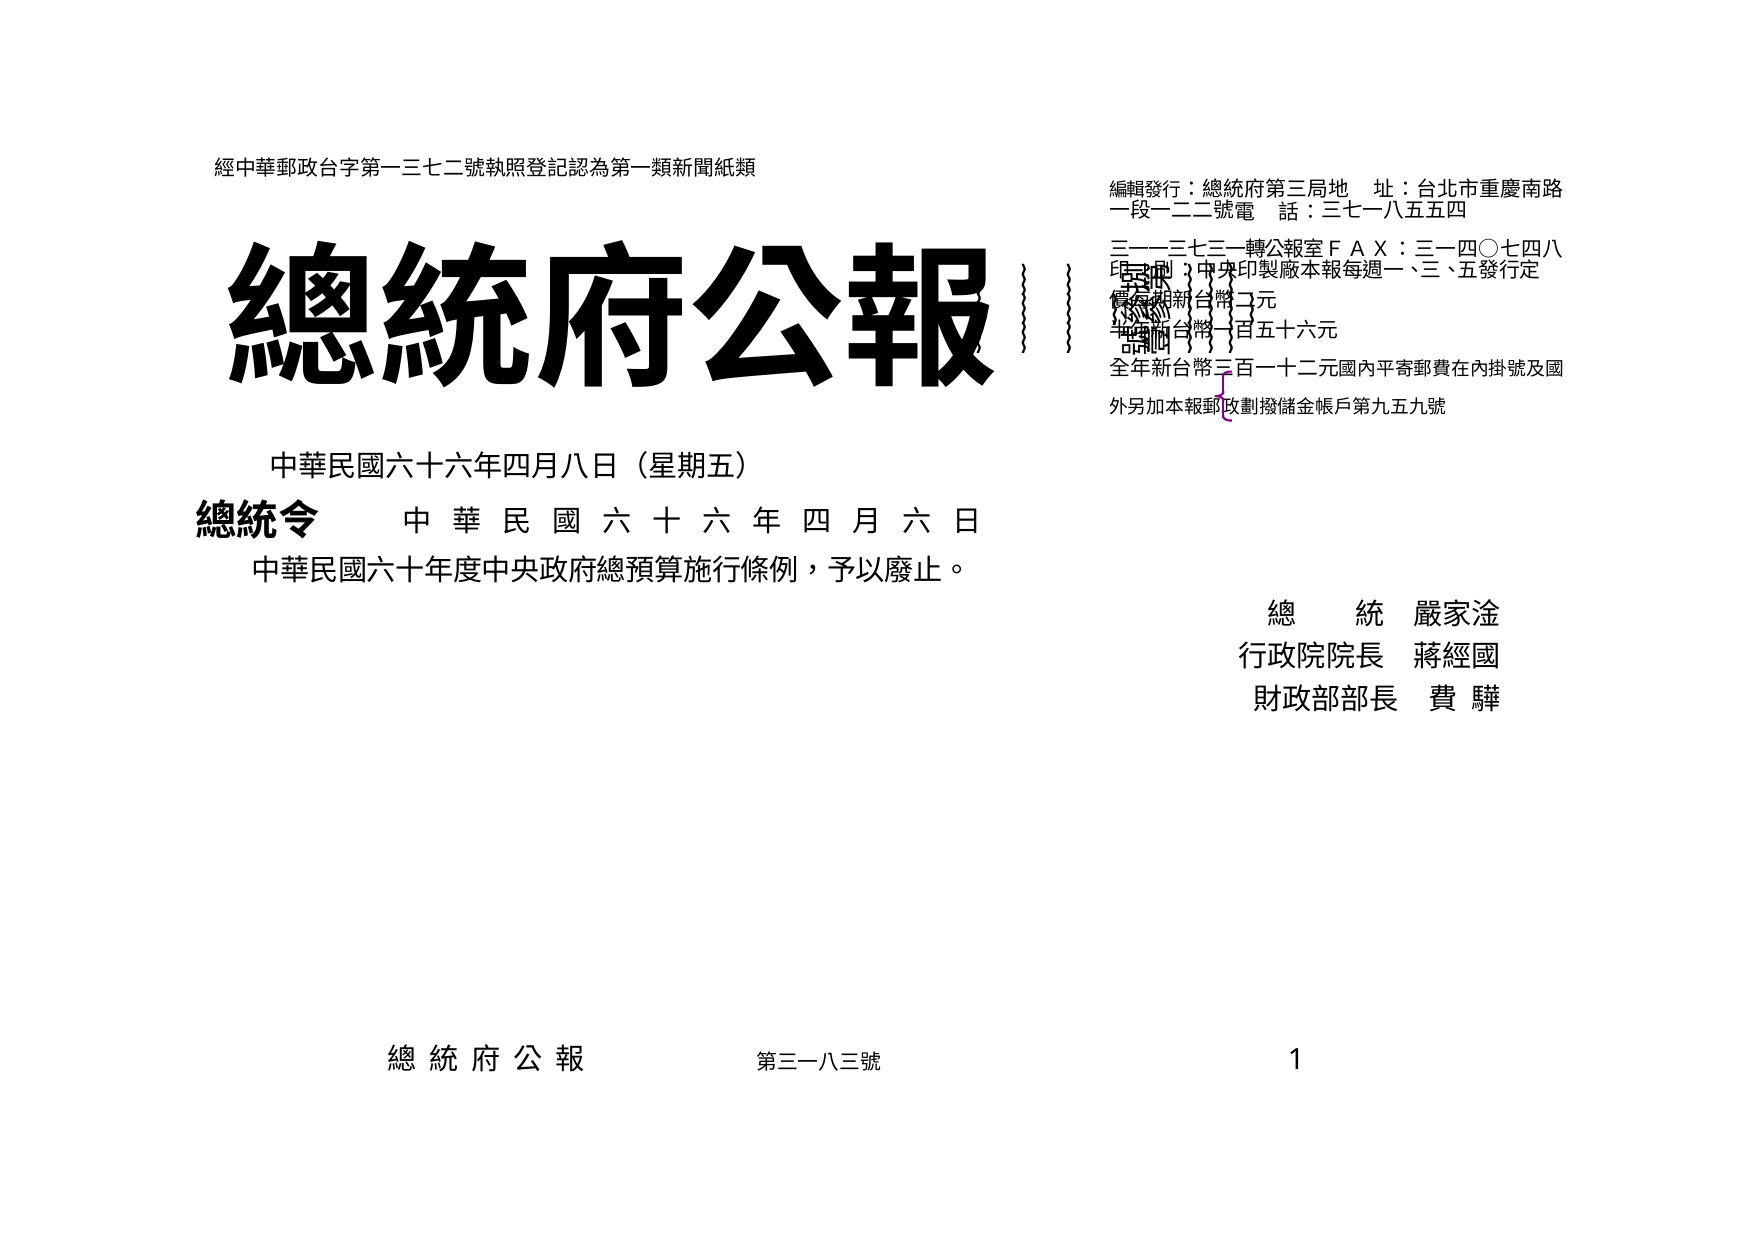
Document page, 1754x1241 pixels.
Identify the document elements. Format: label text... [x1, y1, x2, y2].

text 行政院院長 蔣經國 [195, 637, 1501, 674]
text 總 統 嚴家淦 [195, 594, 1501, 632]
table_header 中華民國六十六年四月六日 [399, 222, 986, 543]
text 中華民國六十年度中央政府總預算施行條例，予以廢止。 [195, 543, 1559, 589]
table_header 總統令 [192, 222, 399, 543]
text 財政部部長 費 驊 [195, 679, 1501, 717]
